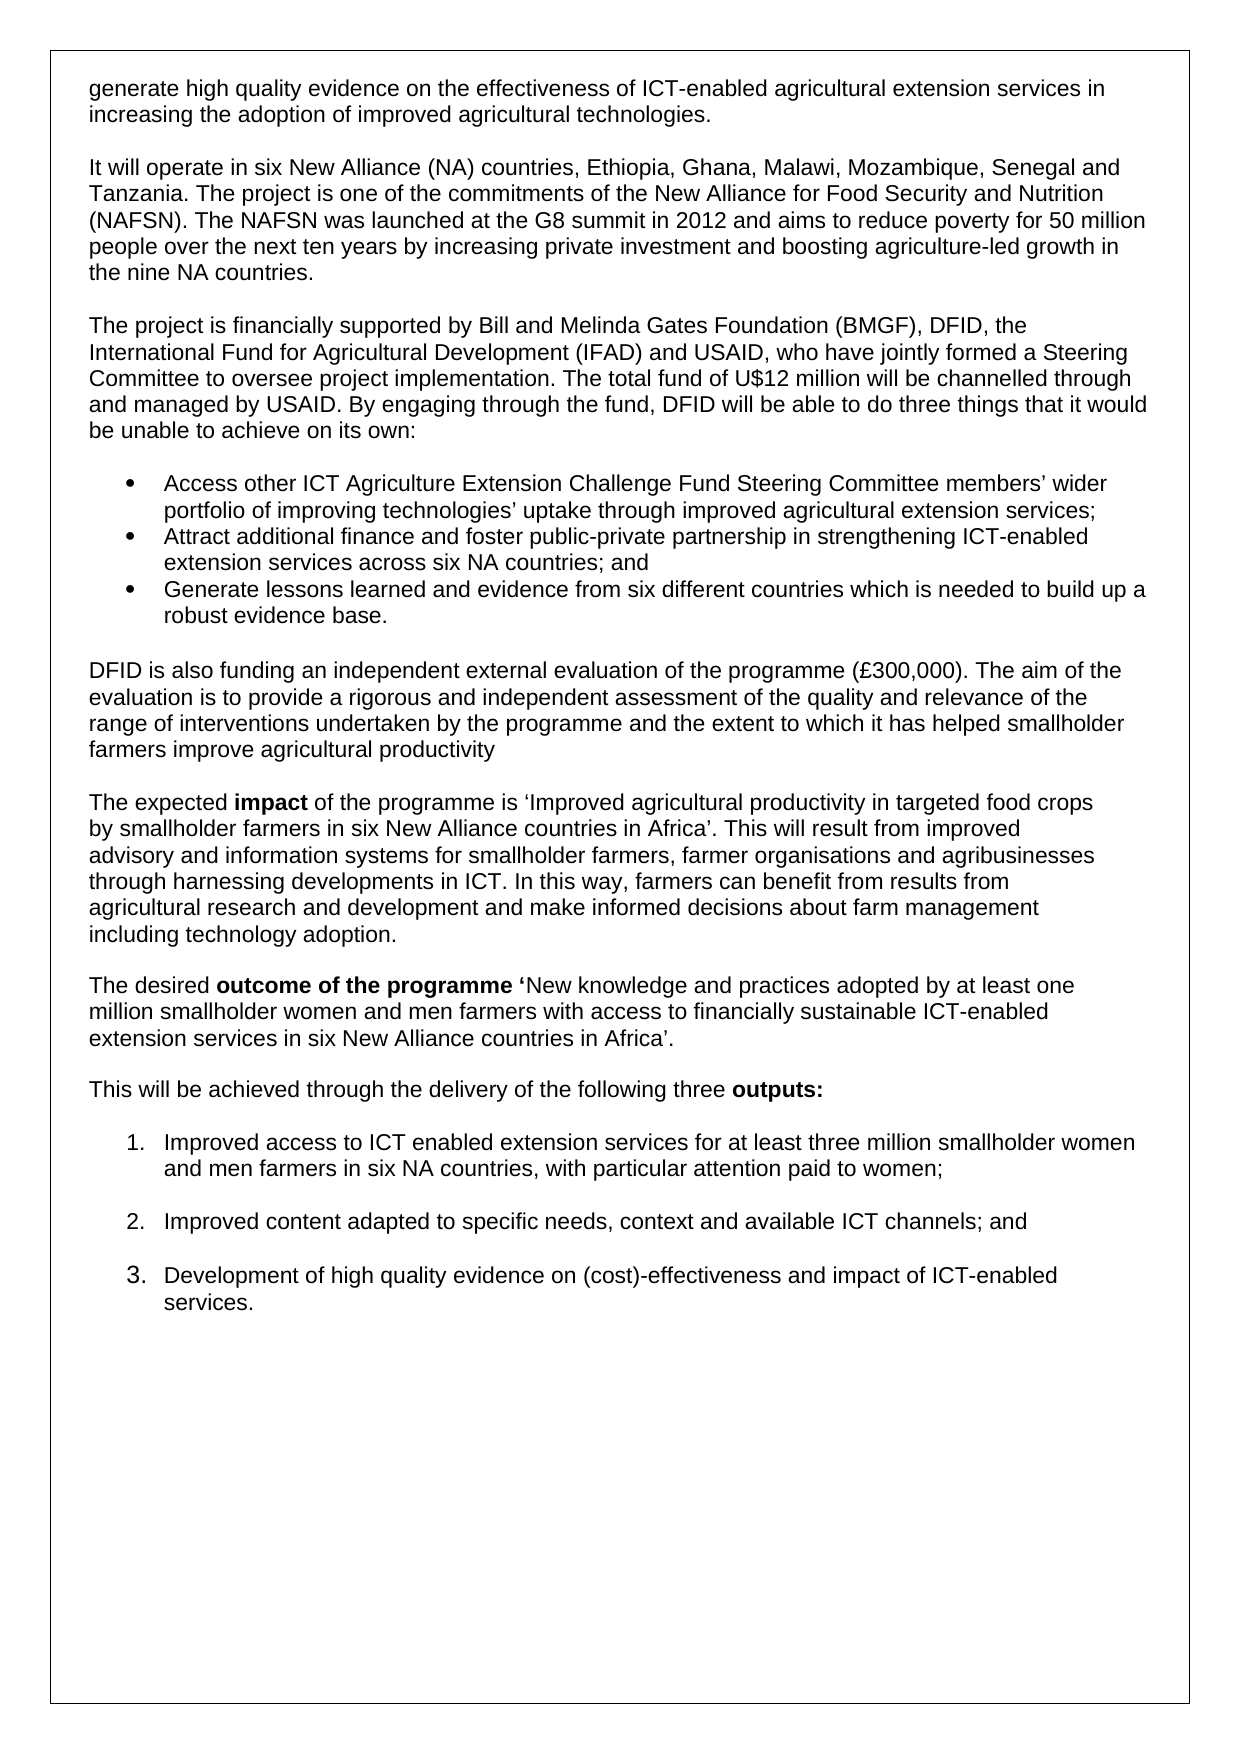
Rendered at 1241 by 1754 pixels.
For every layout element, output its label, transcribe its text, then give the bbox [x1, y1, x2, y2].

list Access other ICT Agriculture Extension Challenge Fund Steering Committee members’ wider portfolio of improving technologies’ uptake through improved agricultural extension services; [126, 470, 1152, 523]
text The expected impact of the programme is ‘Improved agricultural productivity in targeted food crops by smallholder farmers in six New Alliance countries in Africa’. This will result from improved advisory and information systems for smallholder farmers, farmer organisations and agribusinesses through harnessing developments in ICT. In this way, farmers can benefit from results from agricultural research and development and make informed decisions about farm management including technology adoption. [89, 789, 1105, 947]
text This will be achieved through the delivery of the following three outputs: [89, 1076, 1152, 1102]
text The desired outcome of the programme ‘New knowledge and practices adopted by at least one million smallholder women and men farmers with access to financially sustainable ICT-enabled extension services in six New Alliance countries in Africa’. [89, 972, 1105, 1051]
text DFID is also funding an independent external evaluation of the programme (£300,000). The aim of the evaluation is to provide a rigorous and independent assessment of the quality and relevance of the range of interventions undertaken by the programme and the extent to which it has helped smallholder farmers improve agricultural productivity [89, 657, 1152, 762]
list Improved access to ICT enabled extension services for at least three million smallholder women and men farmers in six NA countries, with particular attention paid to women; [126, 1129, 1152, 1181]
list Attract additional finance and foster public-private partnership in strengthening ICT-enabled extension services across six NA countries; and [126, 523, 1152, 576]
list Generate lessons learned and evidence from six different countries which is needed to build up a robust evidence base. [126, 576, 1152, 628]
text The project is financially supported by Bill and Melinda Gates Foundation (BMGF), DFID, the International Fund for Agricultural Development (IFAD) and USAID, who have jointly formed a Steering Committee to oversee project implementation. The total fund of U$12 million will be channelled through and managed by USAID. By engaging through the fund, DFID will be able to do three things that it would be unable to achieve on its own: [89, 312, 1152, 444]
text It will operate in six New Alliance (NA) countries, Ethiopia, Ghana, Malawi, Mozambique, Senegal and Tanzania. The project is one of the commitments of the New Alliance for Food Security and Nutrition (NAFSN). The NAFSN was launched at the G8 summit in 2012 and aims to reduce poverty for 50 million people over the next ten years by increasing private investment and boosting agriculture-led growth in the nine NA countries. [89, 154, 1152, 286]
list Development of high quality evidence on (cost)-effectiveness and impact of ICT-enabled services. [126, 1261, 1152, 1316]
list Improved content adapted to specific needs, context and available ICT channels; and [126, 1208, 1152, 1234]
text generate high quality evidence on the effectiveness of ICT-enabled agricultural extension services in increasing the adoption of improved agricultural technologies. [89, 75, 1152, 128]
